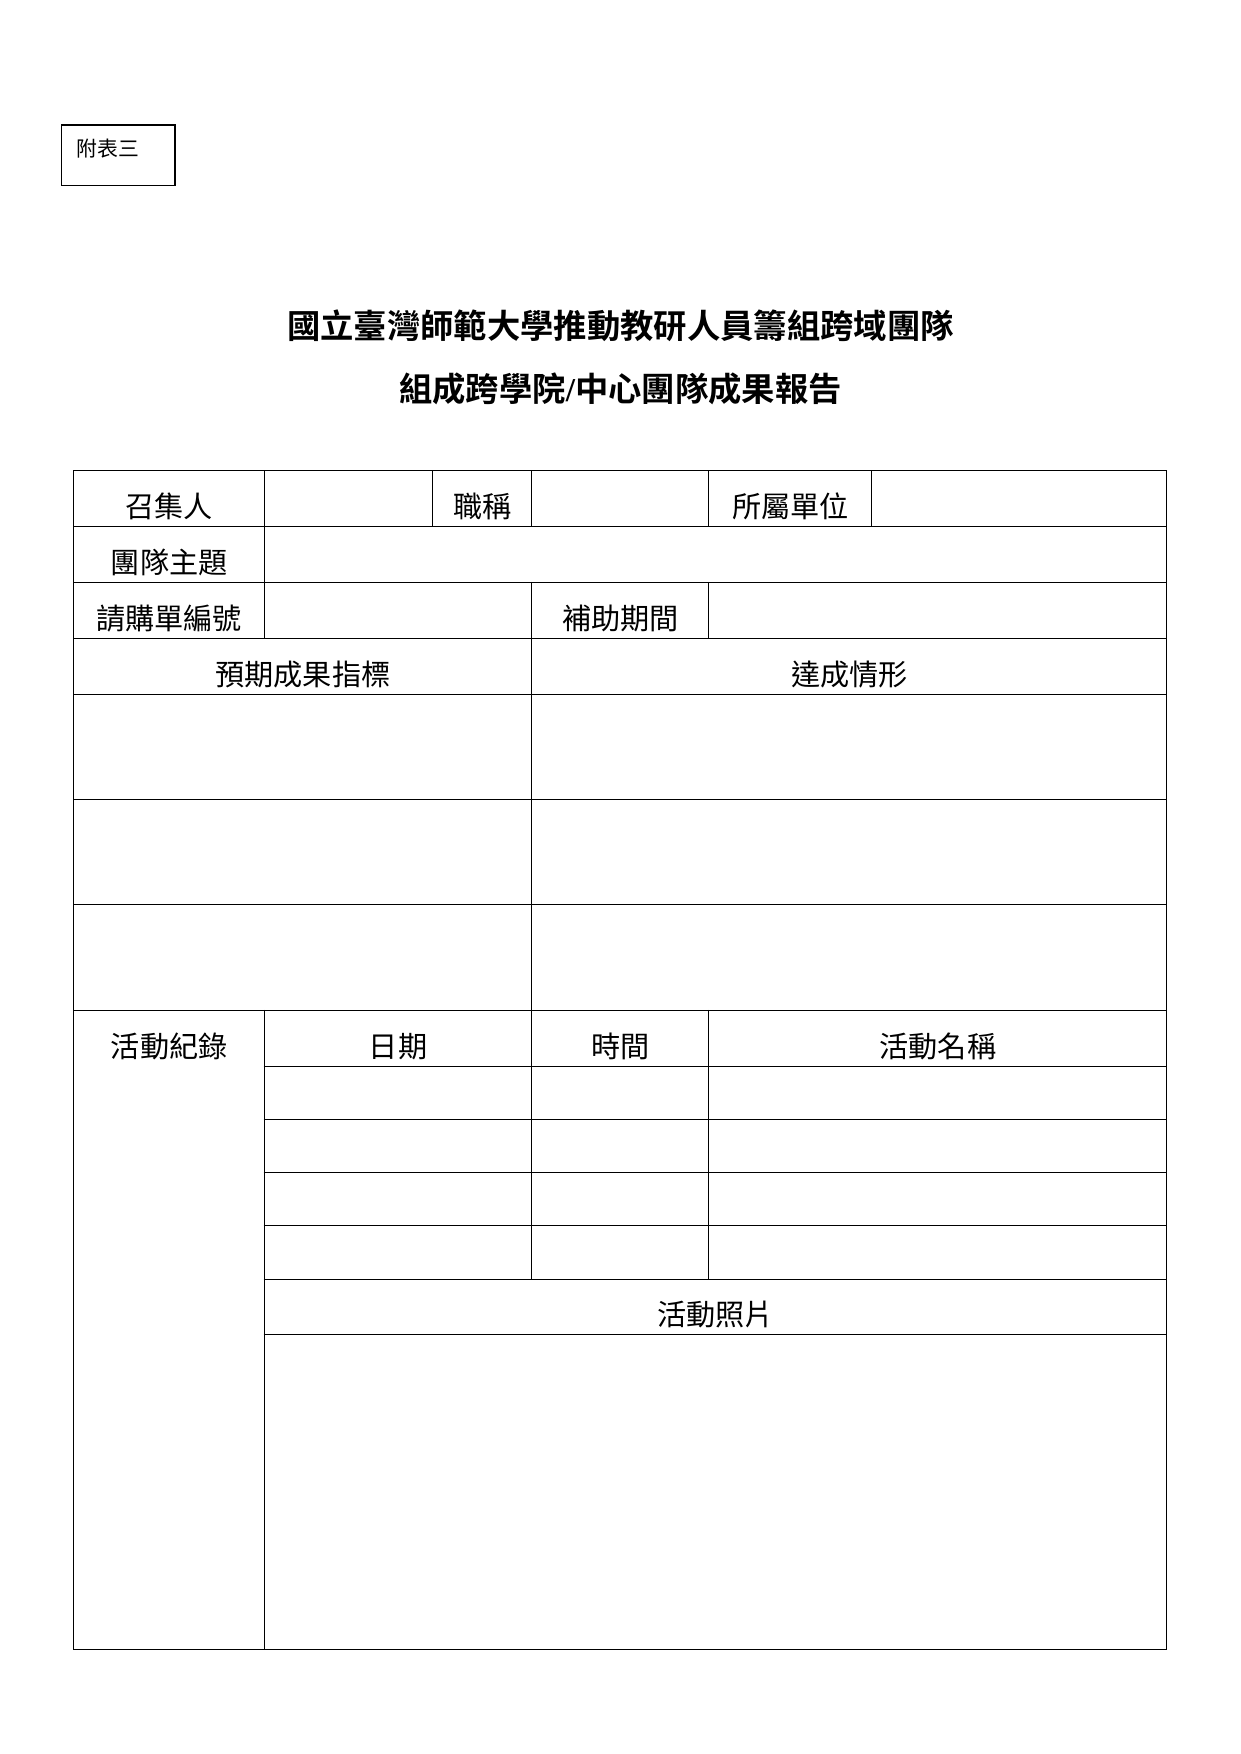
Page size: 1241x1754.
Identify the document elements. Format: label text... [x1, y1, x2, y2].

table_cell [709, 1226, 1166, 1278]
table_cell [709, 1120, 1166, 1172]
table_cell [709, 583, 1166, 638]
table_cell [74, 695, 531, 799]
table_cell [532, 1173, 708, 1225]
table_cell [74, 905, 531, 1010]
table_cell [265, 1120, 531, 1172]
table_cell 日期 [265, 1011, 531, 1066]
text 國立臺灣師範大學推動教研人員籌組跨域團隊 [148, 283, 1092, 345]
table_cell 團隊主題 [74, 527, 264, 582]
table_cell [265, 1226, 531, 1278]
table_header [872, 471, 1166, 526]
table_cell 補助期間 [532, 583, 708, 638]
table_header [265, 471, 432, 526]
table_header 召集人 [74, 471, 264, 526]
table_cell [265, 1335, 1166, 1648]
table_cell [265, 583, 531, 638]
table_cell 活動照片 [265, 1280, 1166, 1334]
table_cell 時間 [532, 1011, 708, 1066]
table_cell [532, 800, 1166, 904]
table_cell [532, 905, 1166, 1010]
table_cell 預期成果指標 [74, 639, 531, 693]
table_cell [265, 1067, 531, 1119]
table_cell [709, 1173, 1166, 1225]
table_cell [532, 1067, 708, 1119]
text 組成跨學院/中心團隊成果報告 [148, 345, 1092, 408]
table_cell [532, 695, 1166, 799]
table_cell [265, 1173, 531, 1225]
table_header 職稱 [433, 471, 531, 526]
table_cell 活動名稱 [709, 1011, 1166, 1066]
table_cell [709, 1067, 1166, 1119]
table_header [532, 471, 708, 526]
table_cell 達成情形 [532, 639, 1166, 693]
table_cell [532, 1226, 708, 1278]
table_cell 請購單編號 [74, 583, 264, 638]
table_cell [532, 1120, 708, 1172]
table_cell [265, 527, 1166, 582]
table_cell 活動紀錄 [74, 1011, 264, 1648]
table_cell [74, 800, 531, 904]
table_header 所屬單位 [709, 471, 871, 526]
